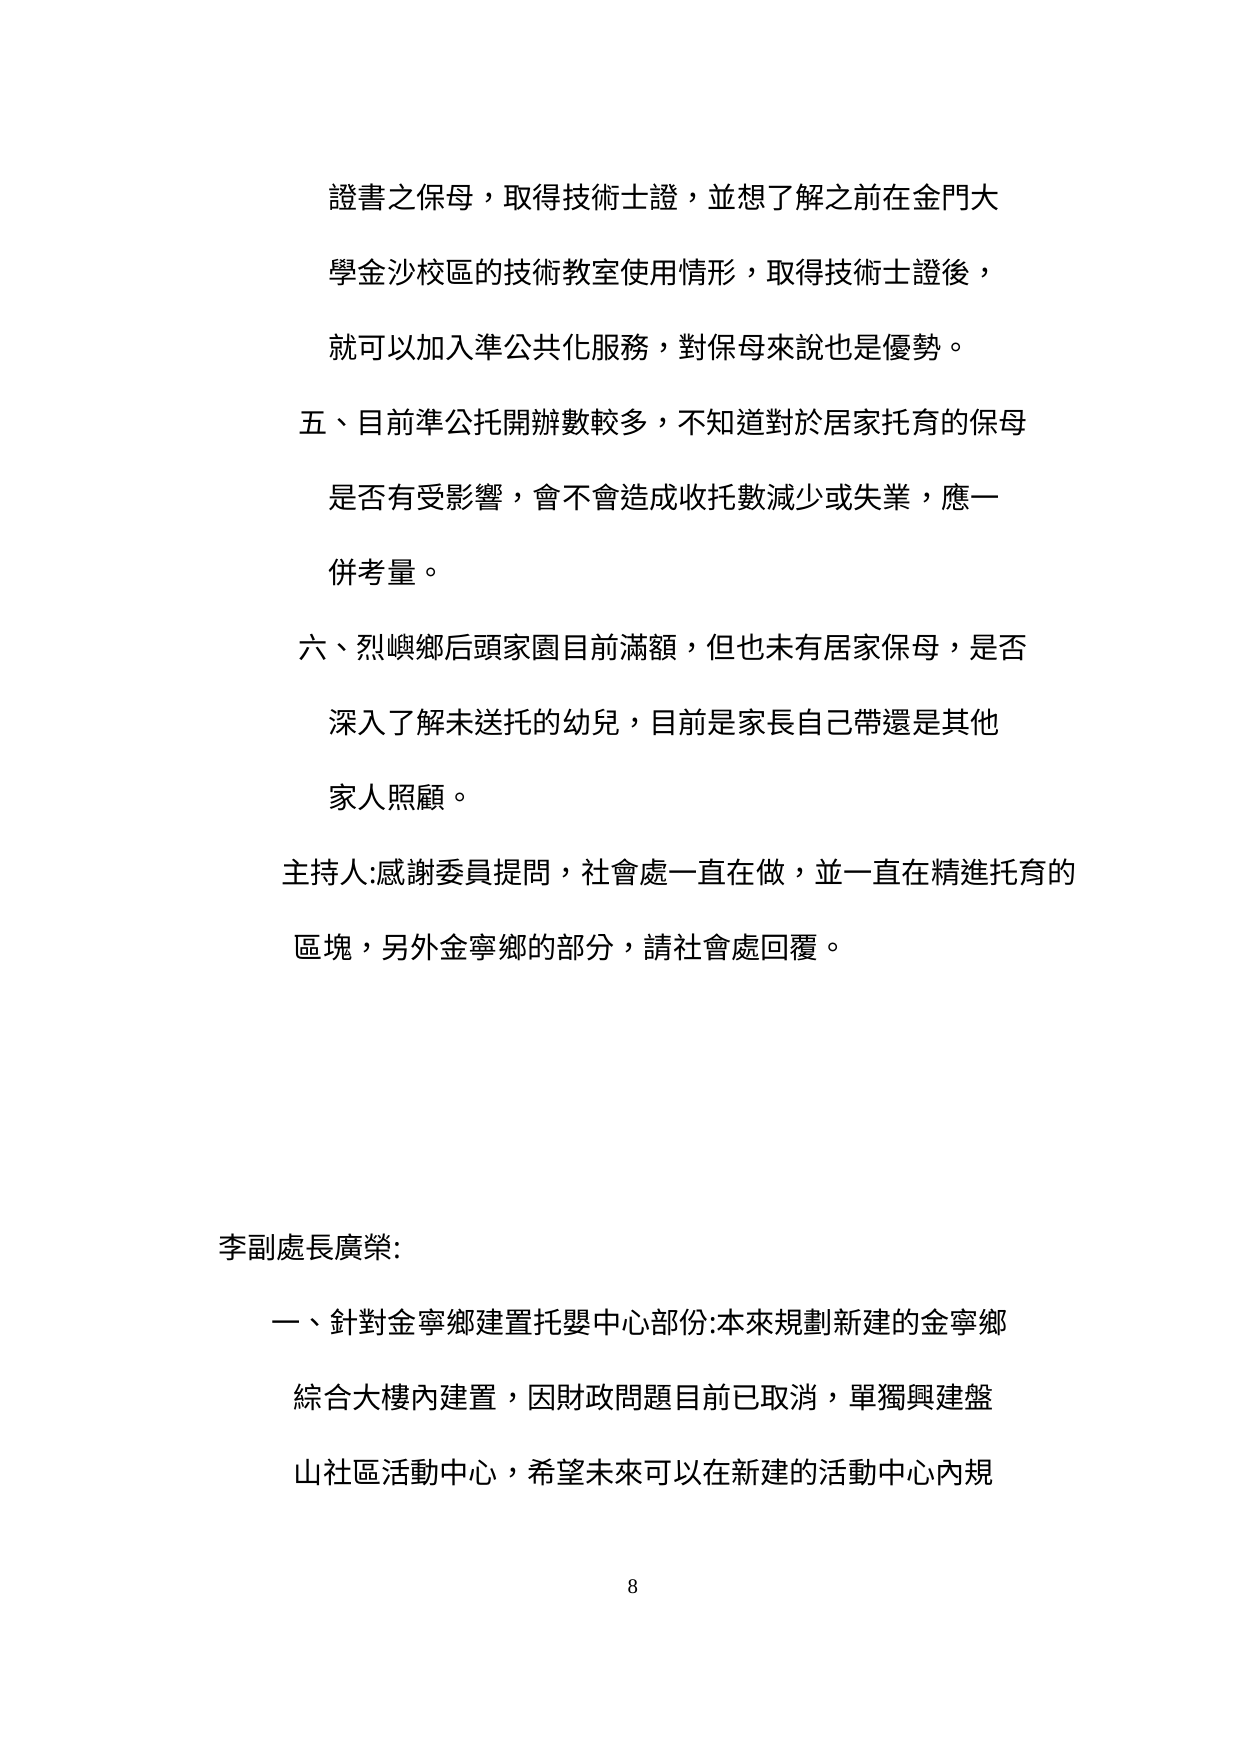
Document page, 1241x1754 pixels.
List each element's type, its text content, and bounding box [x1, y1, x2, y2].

text 併考量。 [237, 534, 1078, 609]
text 一、針對金寧鄉建置托嬰中心部份:本來規劃新建的金寧鄉 [187, 1284, 1078, 1359]
text 深入了解未送托的幼兒，目前是家長自己帶還是其他 [237, 684, 1078, 759]
text 山社區活動中心，希望未來可以在新建的活動中心內規 [187, 1434, 1078, 1509]
text 區塊，另外金寧鄉的部分，請社會處回覆。 [203, 909, 1078, 984]
text 學金沙校區的技術教室使用情形，取得技術士證後， [237, 234, 1078, 309]
text 李副處長廣榮: [187, 1209, 1078, 1284]
text 綜合大樓內建置，因財政問題目前已取消，單獨興建盤 [187, 1359, 1078, 1434]
text 是否有受影響，會不會造成收托數減少或失業，應一 [237, 459, 1078, 534]
text 家人照顧。 [237, 759, 1078, 834]
text 六、烈嶼鄉后頭家園目前滿額，但也未有居家保母，是否 [237, 609, 1078, 684]
text 主持人:感謝委員提問，社會處一直在做，並一直在精進托育的 [281, 834, 1078, 909]
text 就可以加入準公共化服務，對保母來說也是優勢。 [237, 309, 1078, 384]
text 證書之保母，取得技術士證，並想了解之前在金門大 [237, 159, 1078, 234]
text 五、目前準公托開辦數較多，不知道對於居家托育的保母 [237, 384, 1078, 459]
